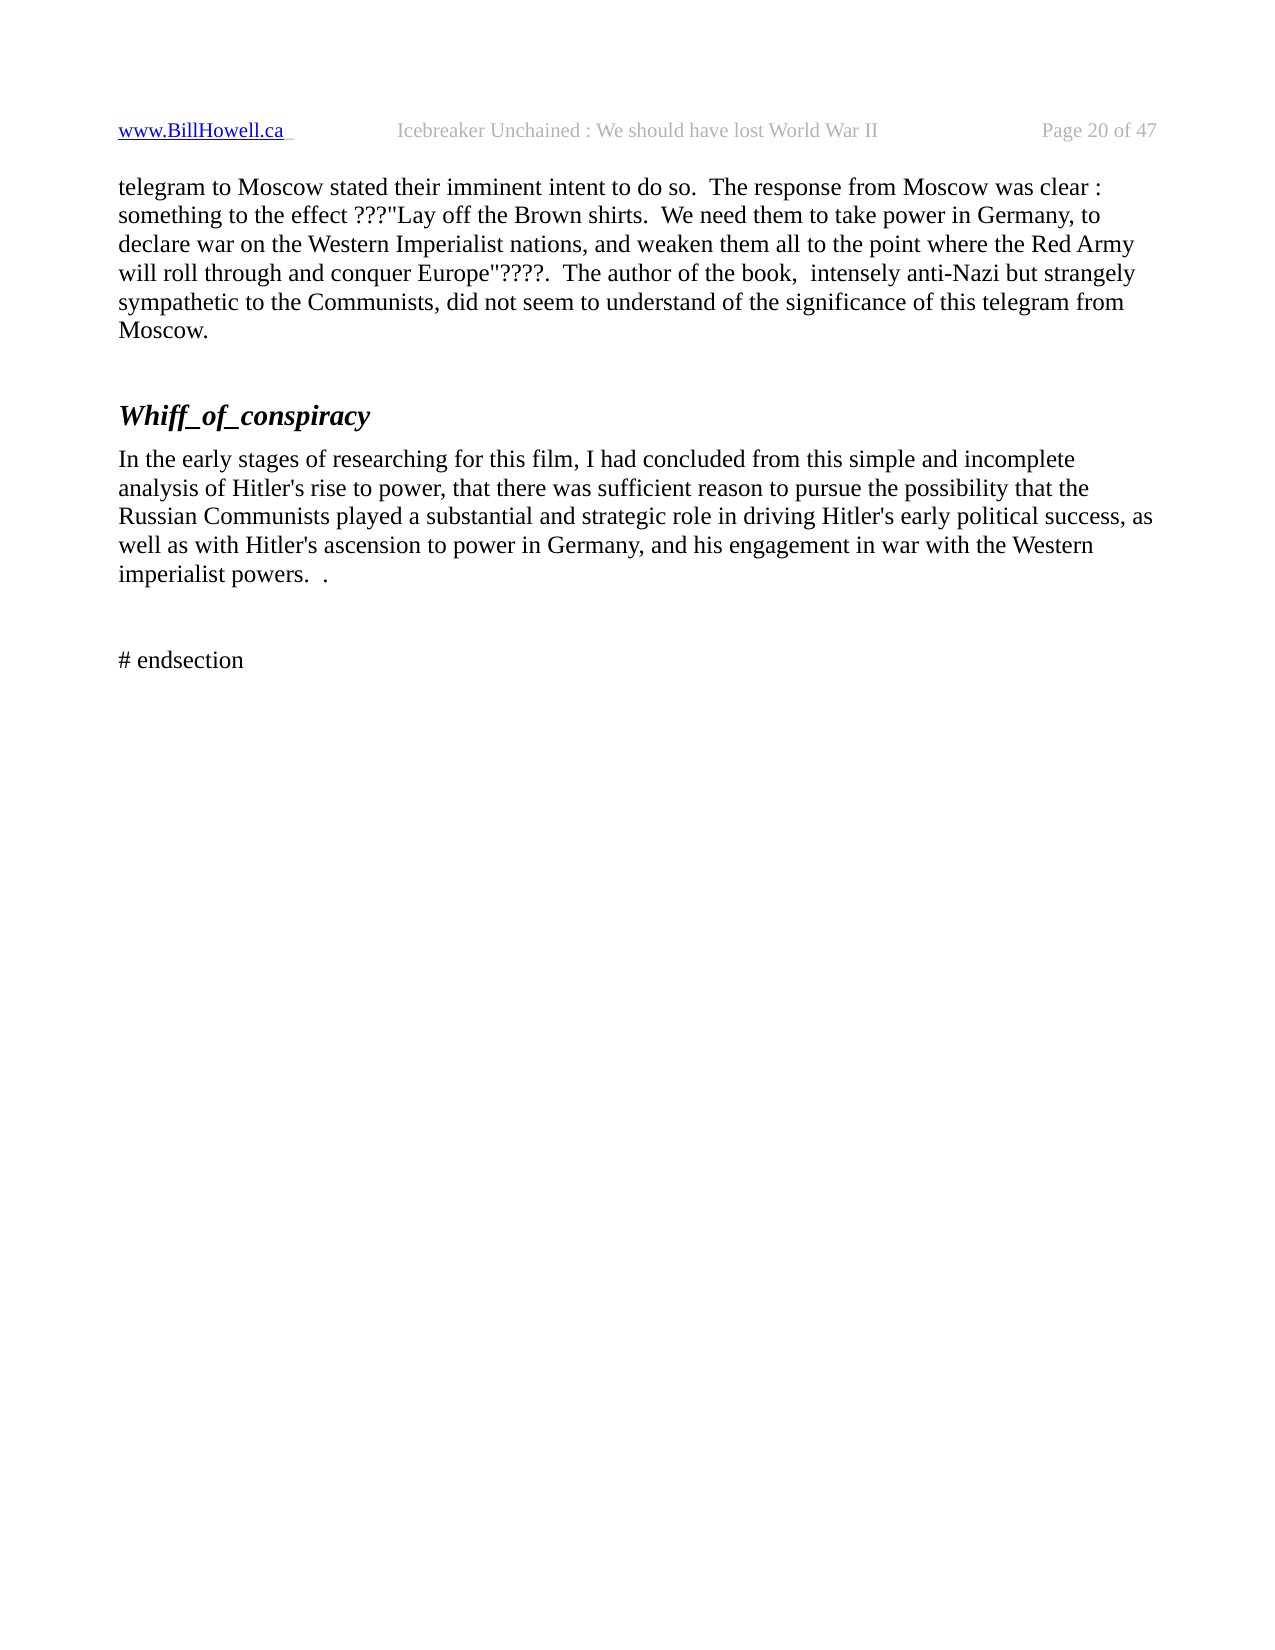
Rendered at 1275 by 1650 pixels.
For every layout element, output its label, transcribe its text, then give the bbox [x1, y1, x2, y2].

subtitle Whiff_of_conspiracy [118, 398, 1157, 431]
text In the early stages of researching for this film, I had concluded from this simple and incomplete analysis of Hitler's rise to power, that there was sufficient reason to pursue the possibility that the Russian Communists played a substantial and strategic role in driving Hitler's early political success, as well as with Hitler's ascension to power in Germany, and his engagement in war with the Western imperialist powers. . [118, 444, 1157, 588]
text # endsection [118, 645, 1157, 674]
text telegram to Moscow stated their imminent intent to do so. The response from Moscow was clear : something to the effect ???"Lay off the Brown shirts. We need them to take power in Germany, to declare war on the Western Imperialist nations, and weaken them all to the point where the Red Army will roll through and conquer Europe"????. The author of the book, intensely anti-Nazi but strangely sympathetic to the Communists, did not seem to understand of the significance of this telegram from Moscow. [118, 172, 1157, 344]
